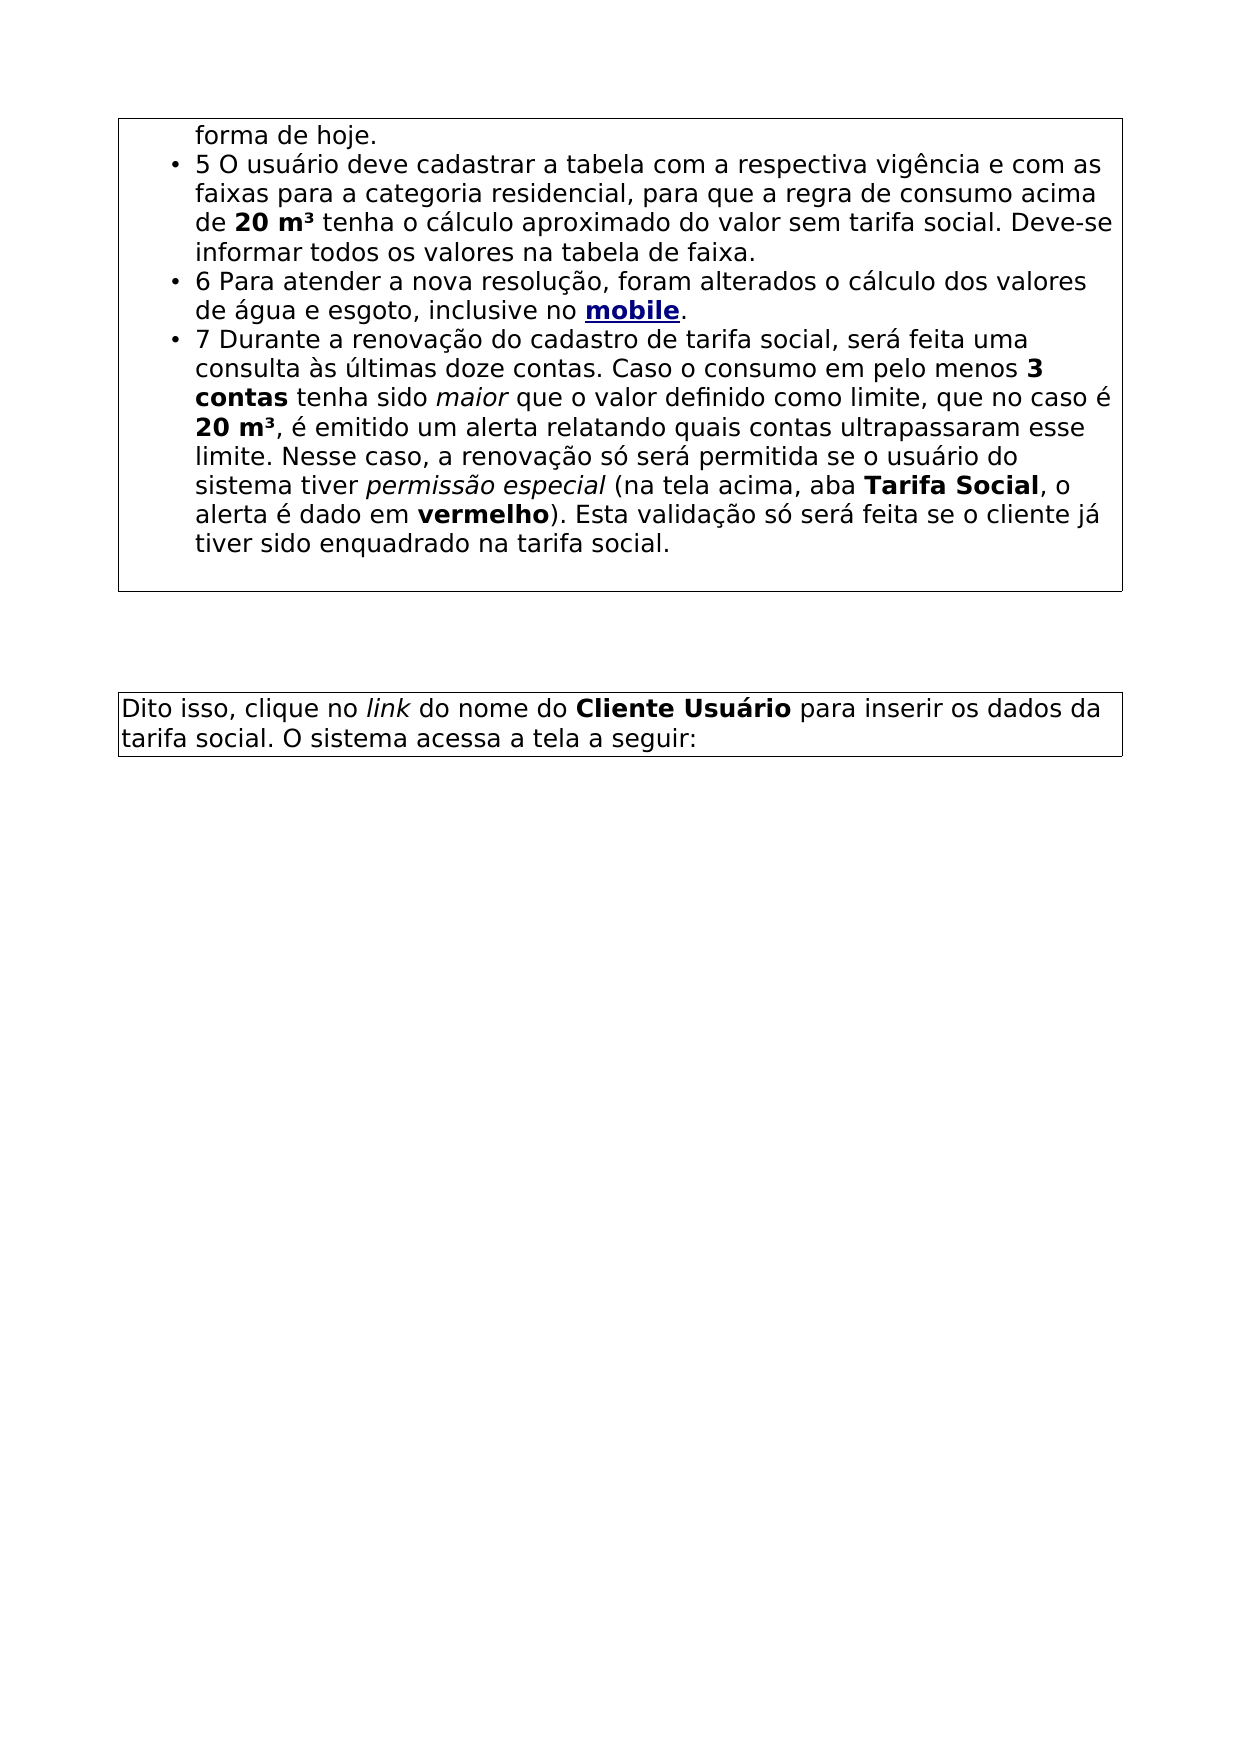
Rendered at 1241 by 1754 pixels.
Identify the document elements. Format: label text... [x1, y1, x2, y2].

table_header Dito isso, clique no link do nome do Cliente Usuário para inserir os dados da tarifa social. O sistema acessa a tela a seguir: [119, 693, 1122, 756]
table_header forma de hoje. 5 O usuário deve cadastrar a tabela com a respectiva vigência e com as faixas para a categoria residencial, para que a regra de consumo acima de 20 m³ tenha o cálculo aproximado do valor sem tarifa social. Deve-se informar todos os valores na tabela de faixa. 6 Para atender a nova resolução, foram alterados o cálculo dos valores de água e esgoto, inclusive no mobile. 7 Durante a renovação do cadastro de tarifa social, será feita uma consulta às últimas doze contas. Caso o consumo em pelo menos 3 contas tenha sido maior que o valor definido como limite, que no caso é 20 m³, é emitido um alerta relatando quais contas ultrapassaram esse limite. Nesse caso, a renovação só será permitida se o usuário do sistema tiver permissão especial (na tela acima, aba Tarifa Social, o alerta é dado em vermelho). Esta validação só será feita se o cliente já tiver sido enquadrado na tarifa social. [119, 119, 1122, 591]
